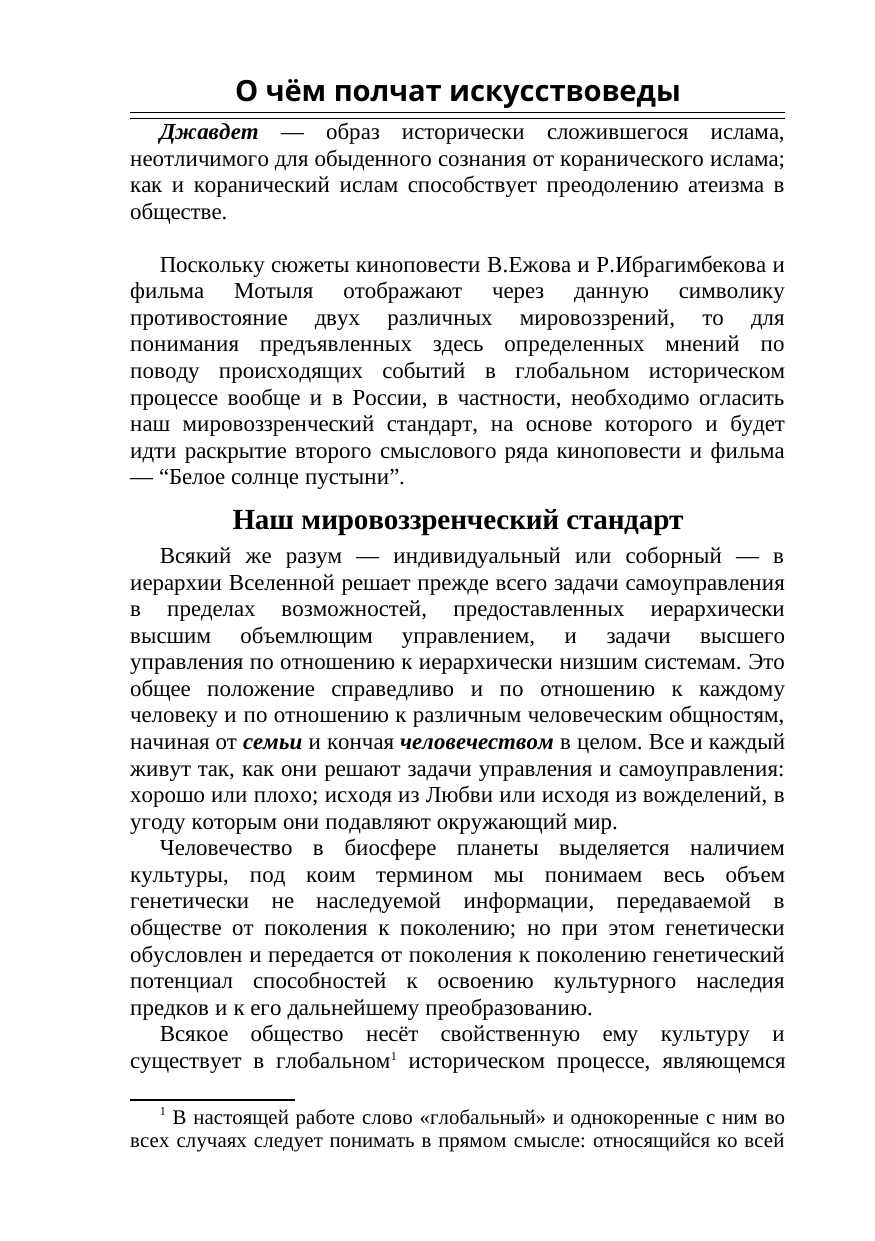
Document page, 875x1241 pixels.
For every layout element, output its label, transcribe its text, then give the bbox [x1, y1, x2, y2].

subtitle Наш мировоззренческий стандарт [130, 502, 785, 536]
text В настоящей работе слово «глобальный» и однокоренные с ним во всех случаях следует понимать в прямом смысле: относящийся ко всей [130, 1106, 785, 1152]
text Поскольку сюжеты киноповести В.Ежова и Р.Ибрагимбекова и фильма Мотыля отображают через данную символику противостояние двух различных мировоззрений, то для понимания предъявленных здесь определенных мнений по поводу происходящих событий в глобальном историческом процессе вообще и в России, в частности, необходимо огласить наш мировоззренческий стандарт, на основе которого и будет идти раскрытие второго смыслового ряда киноповести и фильма — “Белое солнце пустыни”. [130, 251, 785, 490]
text Всякий же разум — индивидуальный или соборный — в иерархии Вселенной решает прежде всего задачи самоуправления в пределах возможностей, предоставленных иерархически высшим объемлющим управлением, и задачи высшего управления по отношению к иерархически низшим системам. Это общее положение справедливо и по отношению к каждому человеку и по отношению к различным человеческим общностям, начиная от семьи и кончая человечеством в целом. Все и каждый живут так, как они решают задачи управления и самоуправления: хорошо или плохо; исходя из Любви или исходя из вожделений, в угоду которым они подавляют окружающий мир. [130, 542, 785, 834]
text Человечество в биосфере планеты выделяется наличием культуры, под коим термином мы понимаем весь объем генетически не наследуемой информации, передаваемой в обществе от поколения к поколению; но при этом генетически обусловлен и передается от поколения к поколению генетический потенциал способностей к освоению культурного наследия предков и к его дальнейшему преобразованию. [130, 834, 785, 1020]
text Всякое общество несёт свойственную ему культуру и существует в глобальном историческом процессе, являющемся [130, 1020, 785, 1073]
text Джавдет — образ исторически сложившегося ислама, неотличимого для обыденного сознания от коранического ислама; как и коранический ислам способствует преодолению атеизма в обществе. [130, 119, 785, 224]
